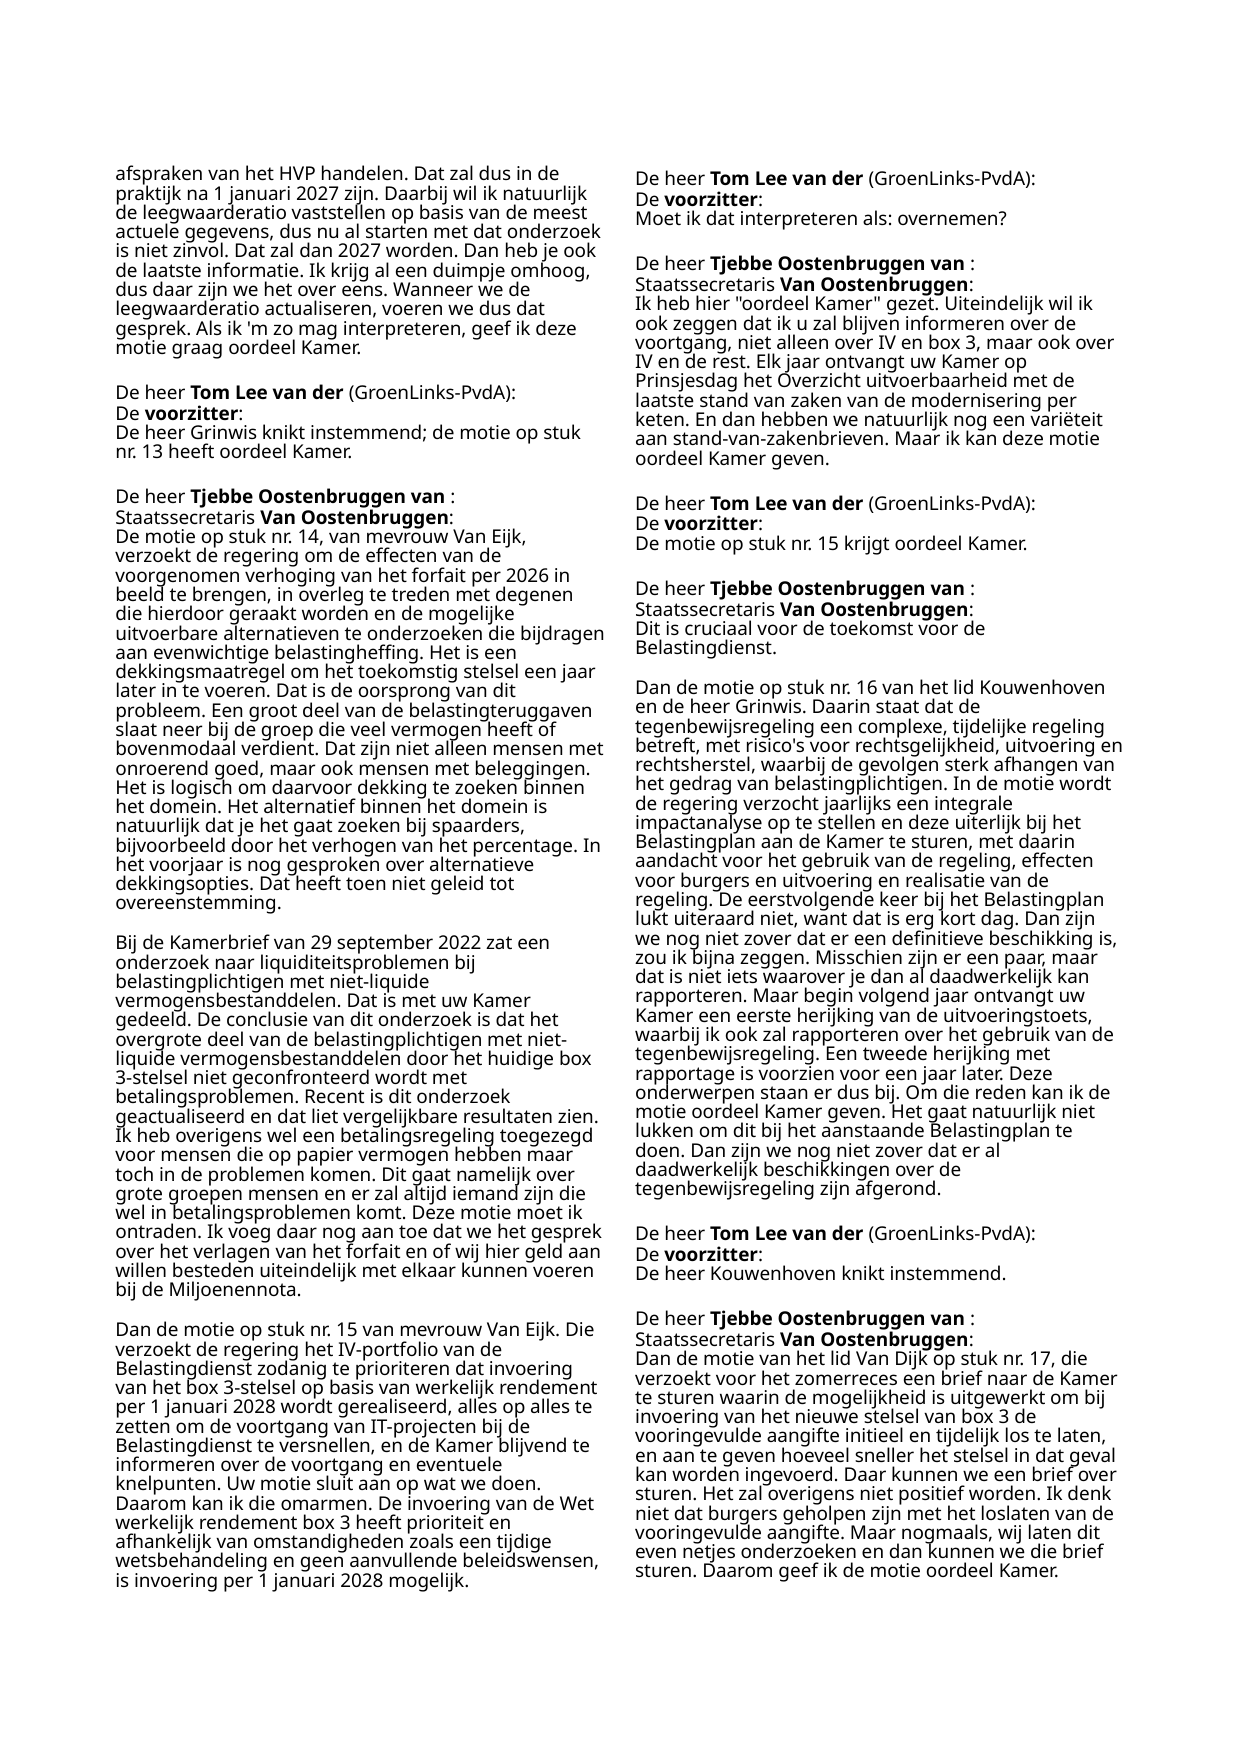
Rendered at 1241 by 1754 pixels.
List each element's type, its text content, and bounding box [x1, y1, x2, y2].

text Staatssecretaris Van Oostenbruggen: [635, 601, 1125, 620]
text Bij de Kamerbrief van 29 september 2022 zat een onderzoek naar liquiditeitsproblemen bij belastingplichtigen met niet-liquide vermogensbestanddelen. Dat is met uw Kamer gedeeld. De conclusie van dit onderzoek is dat het overgrote deel van de belastingplichtigen met niet-liquide vermogensbestanddelen door het huidige box 3-stelsel niet geconfronteerd wordt met betalingsproblemen. Recent is dit onderzoek geactualiseerd en dat liet vergelijkbare resultaten zien. Ik heb overigens wel een betalingsregeling toegezegd voor mensen die op papier vermogen hebben maar toch in de problemen komen. Dit gaat namelijk over grote groepen mensen en er zal altijd iemand zijn die wel in betalingsproblemen komt. Deze motie moet ik ontraden. Ik voeg daar nog aan toe dat we het gesprek over het verlagen van het forfait en of wij hier geld aan willen besteden uiteindelijk met elkaar kunnen voeren bij de Miljoenennota. [115, 934, 605, 1301]
text afspraken van het HVP handelen. Dat zal dus in de praktijk na 1 januari 2027 zijn. Daarbij wil ik natuurlijk de leegwaarderatio vaststellen op basis van de meest actuele gegevens, dus nu al starten met dat onderzoek is niet zinvol. Dat zal dan 2027 worden. Dan heb je ook de laatste informatie. Ik krijg al een duimpje omhoog, dus daar zijn we het over eens. Wanneer we de leegwaarderatio actualiseren, voeren we dus dat gesprek. Als ik 'm zo mag interpreteren, geef ik deze motie graag oordeel Kamer. [115, 165, 605, 358]
text Dan de motie van het lid Van Dijk op stuk nr. 17, die verzoekt voor het zomerreces een brief naar de Kamer te sturen waarin de mogelijkheid is uitgewerkt om bij invoering van het nieuwe stelsel van box 3 de vooringevulde aangifte initieel en tijdelijk los te laten, en aan te geven hoeveel sneller het stelsel in dat geval kan worden ingevoerd. Daar kunnen we een brief over sturen. Het zal overigens niet positief worden. Ik denk niet dat burgers geholpen zijn met het loslaten van de vooringevulde aangifte. Maar nogmaals, wij laten dit even netjes onderzoeken en dan kunnen we die brief sturen. Daarom geef ik de motie oordeel Kamer. [635, 1350, 1125, 1582]
text De voorzitter: [635, 515, 1125, 535]
text De heer Tjebbe Oostenbruggen van : [635, 250, 1125, 276]
text Dan de motie op stuk nr. 16 van het lid Kouwenhoven en de heer Grinwis. Daarin staat dat de tegenbewijsregeling een complexe, tijdelijke regeling betreft, met risico's voor rechtsgelijkheid, uitvoering en rechtsherstel, waarbij de gevolgen sterk afhangen van het gedrag van belastingplichtigen. In de motie wordt de regering verzocht jaarlijks een integrale impactanalyse op te stellen en deze uiterlijk bij het Belastingplan aan de Kamer te sturen, met daarin aandacht voor het gebruik van de regeling, effecten voor burgers en uitvoering en realisatie van de regeling. De eerstvolgende keer bij het Belastingplan lukt uiteraard niet, want dat is erg kort dag. Dan zijn we nog niet zover dat er een definitieve beschikking is, zou ik bijna zeggen. Misschien zijn er een paar, maar dat is niet iets waarover je dan al daadwerkelijk kan rapporteren. Maar begin volgend jaar ontvangt uw Kamer een eerste herijking van de uitvoeringstoets, waarbij ik ook zal rapporteren over het gebruik van de tegenbewijsregeling. Een tweede herijking met rapportage is voorzien voor een jaar later. Deze onderwerpen staan er dus bij. Om die reden kan ik de motie oordeel Kamer geven. Het gaat natuurlijk niet lukken om dit bij het aanstaande Belastingplan te doen. Dan zijn we nog niet zover dat er al daadwerkelijk beschikkingen over de tegenbewijsregeling zijn afgerond. [635, 679, 1125, 1199]
text De heer Tom Lee van der (GroenLinks-PvdA): [635, 1220, 1125, 1246]
text Staatssecretaris Van Oostenbruggen: [635, 276, 1125, 295]
text Staatssecretaris Van Oostenbruggen: [635, 1331, 1125, 1350]
text Ik heb hier "oordeel Kamer" gezet. Uiteindelijk wil ik ook zeggen dat ik u zal blijven informeren over de voortgang, niet alleen over IV en box 3, maar ook over IV en de rest. Elk jaar ontvangt uw Kamer op Prinsjesdag het Overzicht uitvoerbaarheid met de laatste stand van zaken van de modernisering per keten. En dan hebben we natuurlijk nog een variëteit aan stand-van-zakenbrieven. Maar ik kan deze motie oordeel Kamer geven. [635, 295, 1125, 469]
text Moet ik dat interpreteren als: overnemen? [635, 210, 1125, 229]
text Dan de motie op stuk nr. 15 van mevrouw Van Eijk. Die verzoekt de regering het IV-portfolio van de Belastingdienst zodanig te prioriteren dat invoering van het box 3-stelsel op basis van werkelijk rendement per 1 januari 2028 wordt gerealiseerd, alles op alles te zetten om de voortgang van IT-projecten bij de Belastingdienst te versnellen, en de Kamer blijvend te informeren over de voortgang en eventuele knelpunten. Uw motie sluit aan op wat we doen. Daarom kan ik die omarmen. De invoering van de Wet werkelijk rendement box 3 heeft prioriteit en afhankelijk van omstandigheden zoals een tijdige wetsbehandeling en geen aanvullende beleidswensen, is invoering per 1 januari 2028 mogelijk. [115, 1321, 605, 1591]
text Staatssecretaris Van Oostenbruggen: [115, 509, 605, 528]
text De heer Tom Lee van der (GroenLinks-PvdA): [115, 379, 605, 404]
text De voorzitter: [635, 1246, 1125, 1265]
text De heer Tjebbe Oostenbruggen van : [635, 575, 1125, 601]
text De heer Tjebbe Oostenbruggen van : [115, 483, 605, 509]
text De heer Kouwenhoven knikt instemmend. [635, 1265, 1125, 1284]
text De voorzitter: [115, 404, 605, 424]
text De heer Tjebbe Oostenbruggen van : [635, 1305, 1125, 1331]
text De heer Grinwis knikt instemmend; de motie op stuk nr. 13 heeft oordeel Kamer. [115, 424, 605, 462]
text De motie op stuk nr. 15 krijgt oordeel Kamer. [635, 535, 1125, 554]
text De motie op stuk nr. 14, van mevrouw Van Eijk, verzoekt de regering om de effecten van de voorgenomen verhoging van het forfait per 2026 in beeld te brengen, in overleg te treden met degenen die hierdoor geraakt worden en de mogelijke uitvoerbare alternatieven te onderzoeken die bijdragen aan evenwichtige belastingheffing. Het is een dekkingsmaatregel om het toekomstig stelsel een jaar later in te voeren. Dat is de oorsprong van dit probleem. Een groot deel van de belastingteruggaven slaat neer bij de groep die veel vermogen heeft of bovenmodaal verdient. Dat zijn niet alleen mensen met onroerend goed, maar ook mensen met beleggingen. Het is logisch om daarvoor dekking te zoeken binnen het domein. Het alternatief binnen het domein is natuurlijk dat je het gaat zoeken bij spaarders, bijvoorbeeld door het verhogen van het percentage. In het voorjaar is nog gesproken over alternatieve dekkingsopties. Dat heeft toen niet geleid tot overeenstemming. [115, 528, 605, 914]
text Dit is cruciaal voor de toekomst voor de Belastingdienst. [635, 620, 1125, 658]
text De heer Tom Lee van der (GroenLinks-PvdA): [635, 490, 1125, 515]
text De heer Tom Lee van der (GroenLinks-PvdA): [635, 165, 1125, 191]
text De voorzitter: [635, 191, 1125, 210]
